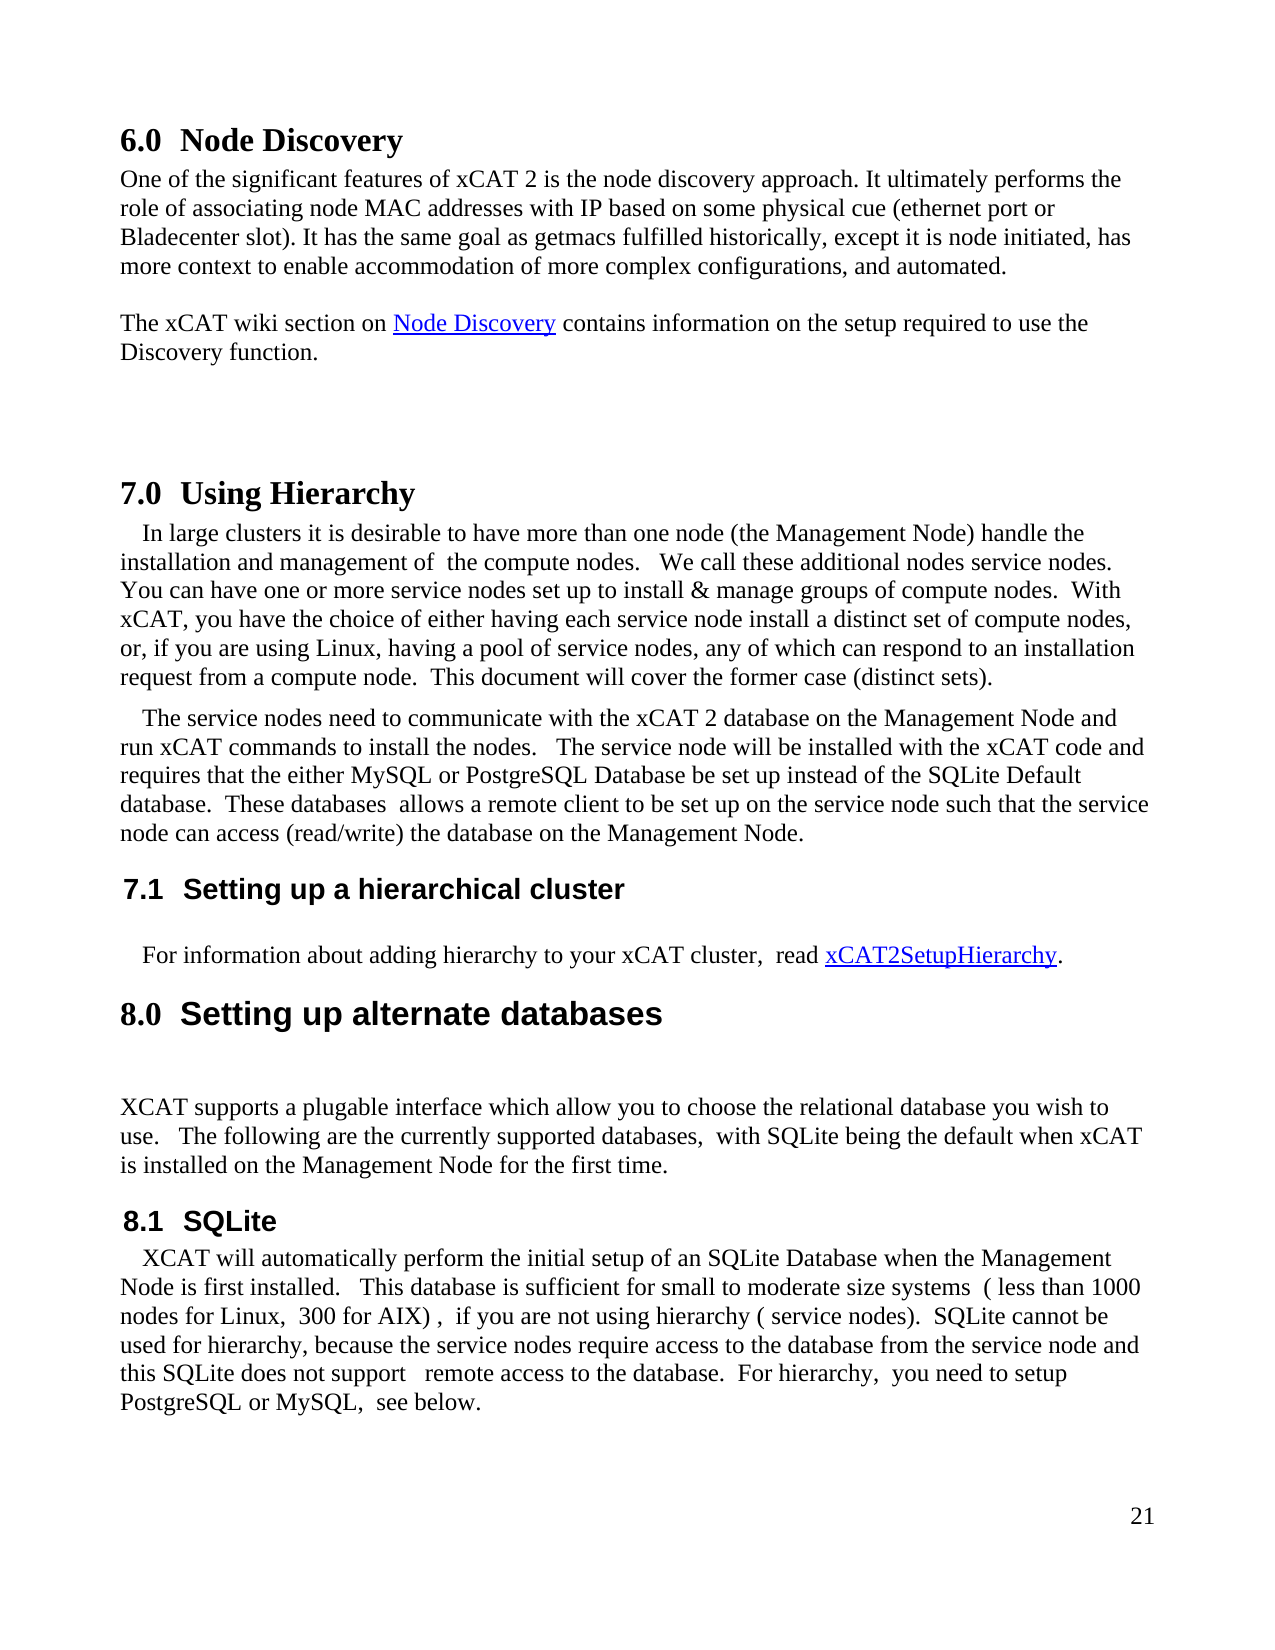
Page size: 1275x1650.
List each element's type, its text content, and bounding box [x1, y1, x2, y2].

subtitle Setting up a hierarchical cluster [123, 872, 1155, 905]
subtitle Setting up alternate databases [120, 994, 1155, 1032]
text For information about adding hierarchy to your xCAT cluster, read xCAT2SetupHierarchy. [120, 940, 1155, 969]
text In large clusters it is desirable to have more than one node (the Management Node) handle the installation and management of the compute nodes. We call these additional nodes service nodes. You can have one or more service nodes set up to install & manage groups of compute nodes. With xCAT, you have the choice of either having each service node install a distinct set of compute nodes, or, if you are using Linux, having a pool of service nodes, any of which can respond to an installation request from a compute node. This document will cover the former case (distinct sets). [120, 518, 1155, 690]
subtitle Using Hierarchy [120, 473, 1155, 512]
text One of the significant features of xCAT 2 is the node discovery approach. It ultimately performs the role of associating node MAC addresses with IP based on some physical cue (ethernet port or Bladecenter slot). It has the same goal as getmacs fulfilled historically, except it is node initiated, has more context to enable accommodation of more complex configurations, and automated. [120, 164, 1155, 279]
text The service nodes need to communicate with the xCAT 2 database on the Management Node and run xCAT commands to install the nodes. The service node will be installed with the xCAT code and requires that the either MySQL or PostgreSQL Database be set up instead of the SQLite Default database. These databases allows a remote client to be set up on the service node such that the service node can access (read/write) the database on the Management Node. [120, 703, 1155, 847]
text XCAT supports a plugable interface which allow you to choose the relational database you wish to use. The following are the currently supported databases, with SQLite being the default when xCAT is installed on the Management Node for the first time. [120, 1092, 1155, 1179]
text XCAT will automatically perform the initial setup of an SQLite Database when the Management Node is first installed. This database is sufficient for small to moderate size systems ( less than 1000 nodes for Linux, 300 for AIX) , if you are not using hierarchy ( service nodes). SQLite cannot be used for hierarchy, because the service nodes require access to the database from the service node and this SQLite does not support remote access to the database. For hierarchy, you need to setup PostgreSQL or MySQL, see below. [120, 1243, 1155, 1416]
subtitle SQLite [123, 1204, 1155, 1237]
subtitle Node Discovery [120, 120, 1155, 158]
text The xCAT wiki section on Node Discovery contains information on the setup required to use the Discovery function. [120, 308, 1155, 366]
